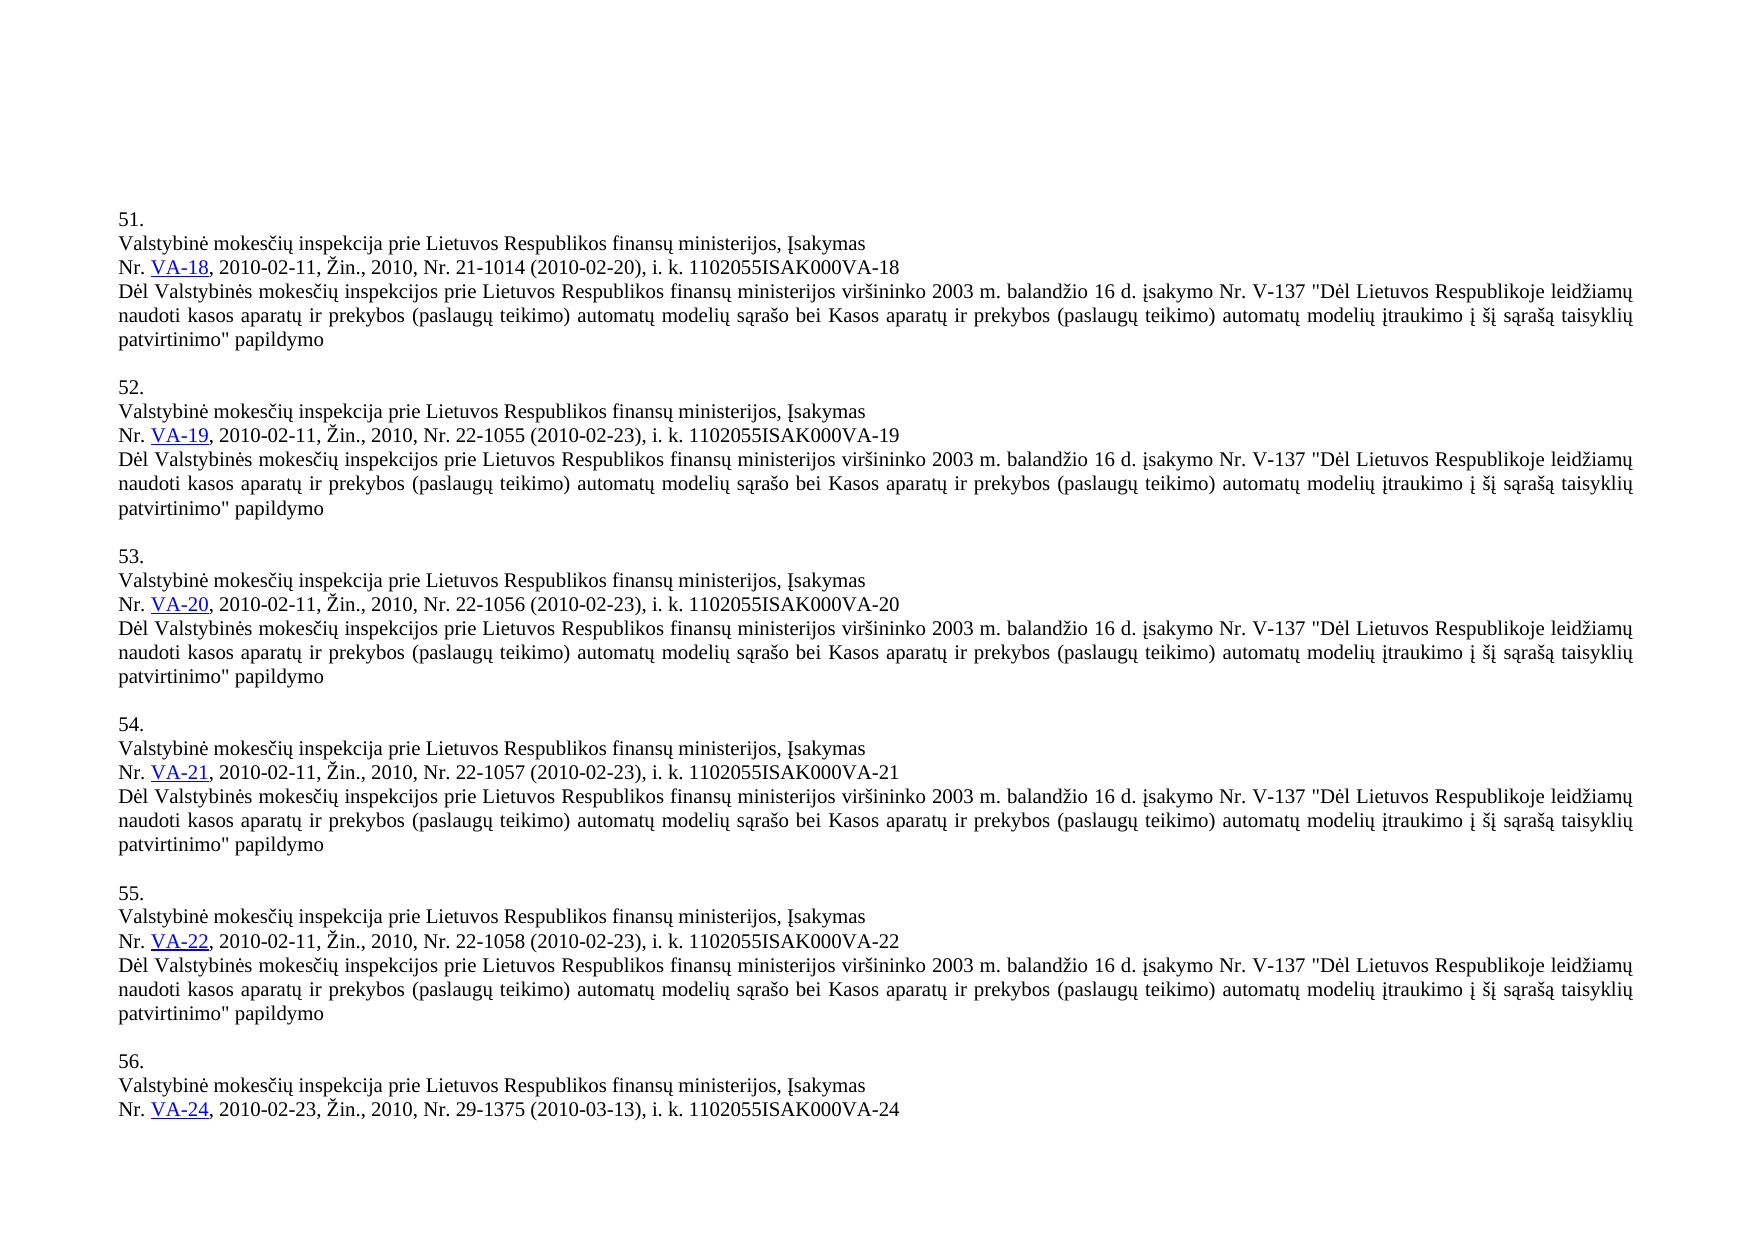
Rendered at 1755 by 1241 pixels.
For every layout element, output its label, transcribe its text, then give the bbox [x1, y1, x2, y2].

text Nr. VA-20, 2010-02-11, Žin., 2010, Nr. 22-1056 (2010-02-23), i. k. 1102055ISAK000VA-20 [118, 592, 1636, 616]
text Nr. VA-21, 2010-02-11, Žin., 2010, Nr. 22-1057 (2010-02-23), i. k. 1102055ISAK000VA-21 [118, 760, 1636, 784]
text 52. [118, 375, 1636, 399]
text 55. [118, 880, 1636, 904]
text Valstybinė mokesčių inspekcija prie Lietuvos Respublikos finansų ministerijos, Įsakymas [118, 736, 1636, 760]
text Valstybinė mokesčių inspekcija prie Lietuvos Respublikos finansų ministerijos, Įsakymas [118, 399, 1636, 423]
text Nr. VA-24, 2010-02-23, Žin., 2010, Nr. 29-1375 (2010-03-13), i. k. 1102055ISAK000VA-24 [118, 1097, 1636, 1121]
text Dėl Valstybinės mokesčių inspekcijos prie Lietuvos Respublikos finansų ministerijos viršininko 2003 m. balandžio 16 d. įsakymo Nr. V-137 "Dėl Lietuvos Respublikoje leidžiamų naudoti kasos aparatų ir prekybos (paslaugų teikimo) automatų modelių sąrašo bei Kasos aparatų ir prekybos (paslaugų teikimo) automatų modelių įtraukimo į šį sąrašą taisyklių patvirtinimo" papildymo [118, 953, 1636, 1025]
text Valstybinė mokesčių inspekcija prie Lietuvos Respublikos finansų ministerijos, Įsakymas [118, 231, 1636, 255]
text 53. [118, 543, 1636, 568]
text Valstybinė mokesčių inspekcija prie Lietuvos Respublikos finansų ministerijos, Įsakymas [118, 568, 1636, 592]
text Dėl Valstybinės mokesčių inspekcijos prie Lietuvos Respublikos finansų ministerijos viršininko 2003 m. balandžio 16 d. įsakymo Nr. V-137 "Dėl Lietuvos Respublikoje leidžiamų naudoti kasos aparatų ir prekybos (paslaugų teikimo) automatų modelių sąrašo bei Kasos aparatų ir prekybos (paslaugų teikimo) automatų modelių įtraukimo į šį sąrašą taisyklių patvirtinimo" papildymo [118, 616, 1636, 688]
text Dėl Valstybinės mokesčių inspekcijos prie Lietuvos Respublikos finansų ministerijos viršininko 2003 m. balandžio 16 d. įsakymo Nr. V-137 "Dėl Lietuvos Respublikoje leidžiamų naudoti kasos aparatų ir prekybos (paslaugų teikimo) automatų modelių sąrašo bei Kasos aparatų ir prekybos (paslaugų teikimo) automatų modelių įtraukimo į šį sąrašą taisyklių patvirtinimo" papildymo [118, 279, 1636, 351]
text Dėl Valstybinės mokesčių inspekcijos prie Lietuvos Respublikos finansų ministerijos viršininko 2003 m. balandžio 16 d. įsakymo Nr. V-137 "Dėl Lietuvos Respublikoje leidžiamų naudoti kasos aparatų ir prekybos (paslaugų teikimo) automatų modelių sąrašo bei Kasos aparatų ir prekybos (paslaugų teikimo) automatų modelių įtraukimo į šį sąrašą taisyklių patvirtinimo" papildymo [118, 784, 1636, 856]
text Dėl Valstybinės mokesčių inspekcijos prie Lietuvos Respublikos finansų ministerijos viršininko 2003 m. balandžio 16 d. įsakymo Nr. V-137 "Dėl Lietuvos Respublikoje leidžiamų naudoti kasos aparatų ir prekybos (paslaugų teikimo) automatų modelių sąrašo bei Kasos aparatų ir prekybos (paslaugų teikimo) automatų modelių įtraukimo į šį sąrašą taisyklių patvirtinimo" papildymo [118, 447, 1636, 519]
text Valstybinė mokesčių inspekcija prie Lietuvos Respublikos finansų ministerijos, Įsakymas [118, 1073, 1636, 1097]
text Nr. VA-19, 2010-02-11, Žin., 2010, Nr. 22-1055 (2010-02-23), i. k. 1102055ISAK000VA-19 [118, 423, 1636, 447]
text 56. [118, 1049, 1636, 1073]
text 54. [118, 712, 1636, 736]
text 51. [118, 207, 1636, 231]
text Nr. VA-18, 2010-02-11, Žin., 2010, Nr. 21-1014 (2010-02-20), i. k. 1102055ISAK000VA-18 [118, 255, 1636, 279]
text Valstybinė mokesčių inspekcija prie Lietuvos Respublikos finansų ministerijos, Įsakymas [118, 904, 1636, 928]
text Nr. VA-22, 2010-02-11, Žin., 2010, Nr. 22-1058 (2010-02-23), i. k. 1102055ISAK000VA-22 [118, 928, 1636, 953]
